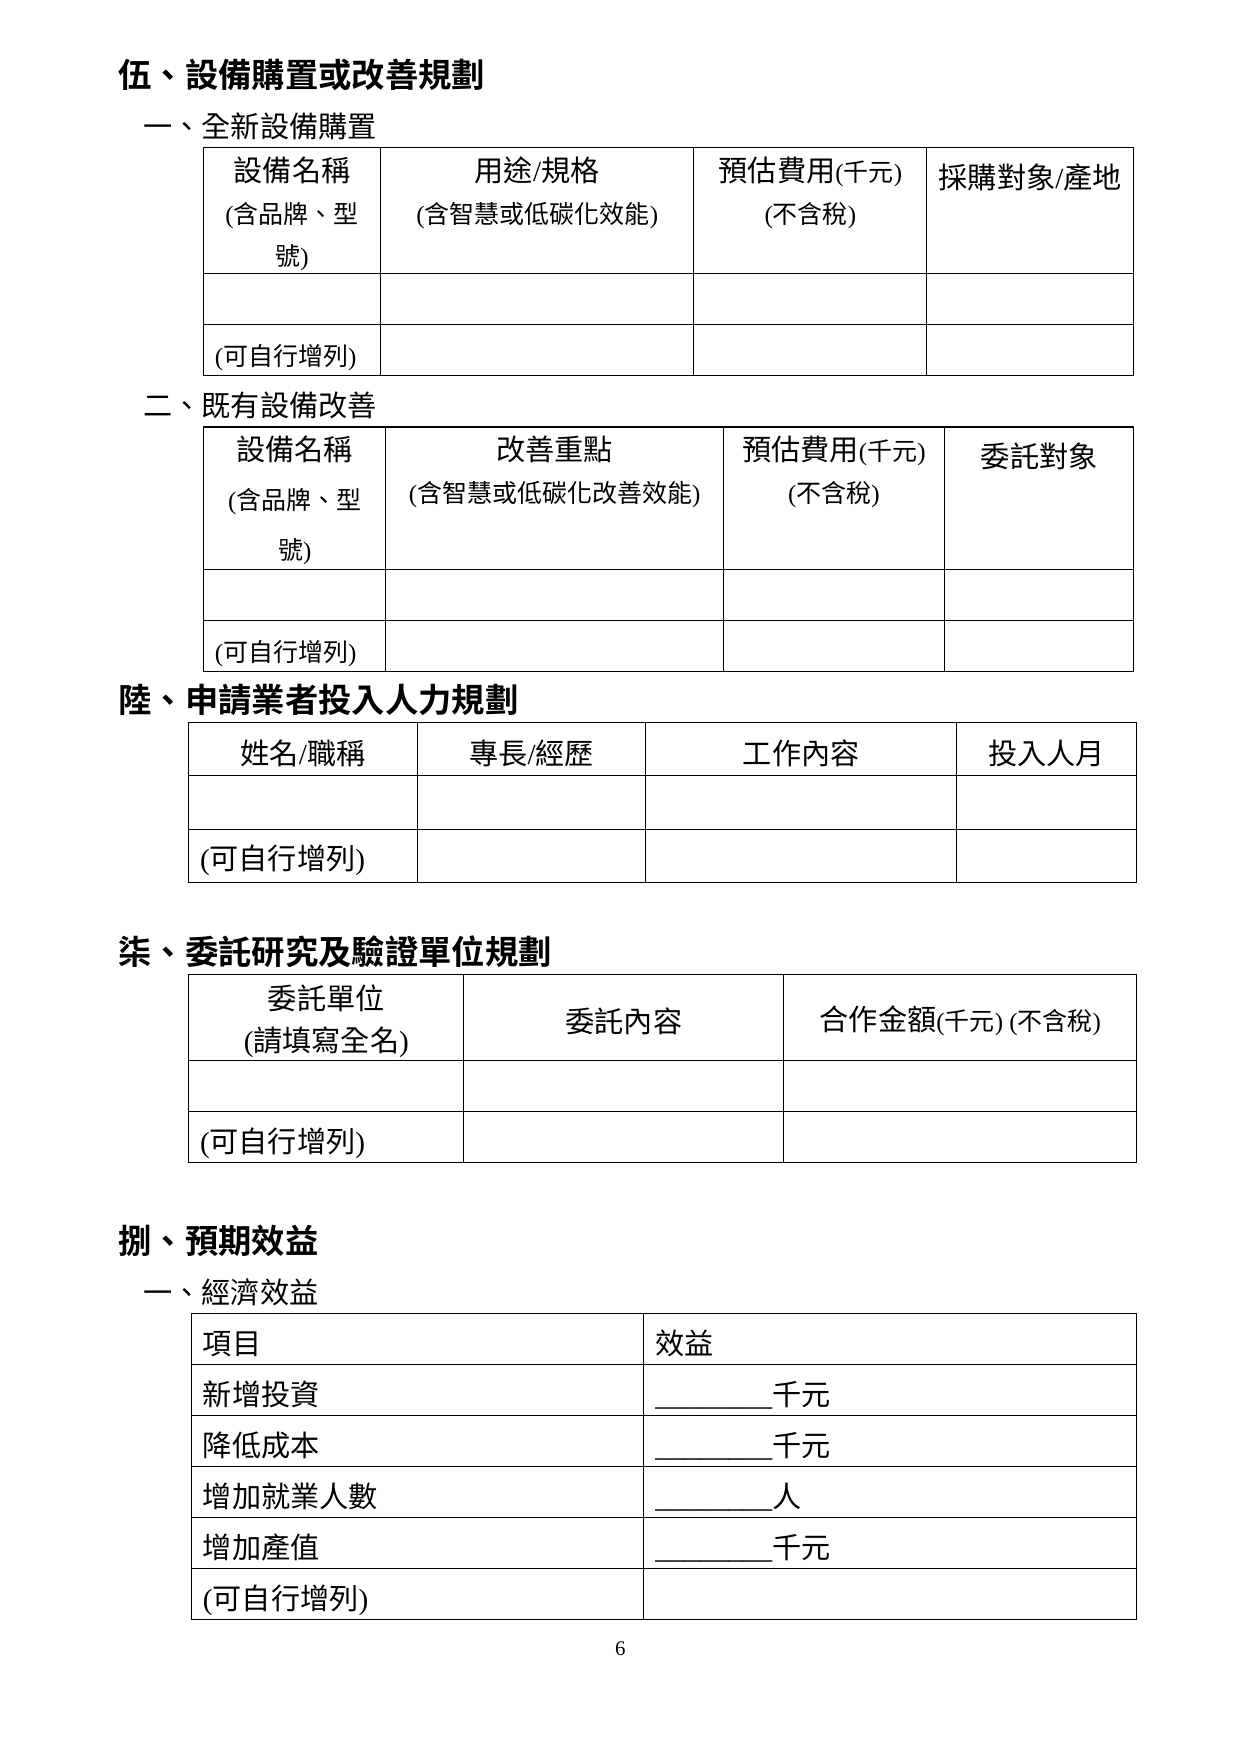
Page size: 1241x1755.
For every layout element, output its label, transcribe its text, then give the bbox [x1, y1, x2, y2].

text 柒、委託研究及驗證單位規劃 [118, 924, 1122, 974]
table_header 採購對象/產地 [927, 148, 1133, 273]
table_header 合作金額(千元) (不含稅) [784, 975, 1136, 1060]
table_cell [784, 1061, 1136, 1111]
table_cell (可自行增列) [189, 830, 417, 882]
table_cell (可自行增列) [192, 1569, 643, 1619]
table_header 委託對象 [945, 428, 1133, 569]
text 一、全新設備購置 [143, 97, 1122, 147]
table_cell [386, 621, 723, 671]
table_cell [381, 274, 693, 324]
table_cell (可自行增列) [189, 1112, 463, 1162]
table_cell [464, 1112, 783, 1162]
table_cell (可自行增列) [204, 621, 385, 671]
table_cell [418, 776, 645, 828]
table_cell [418, 830, 645, 882]
table_cell [724, 570, 944, 620]
table_cell [204, 274, 380, 324]
table_header 投入人月 [957, 723, 1136, 775]
table_cell 新增投資 [192, 1365, 643, 1415]
table_cell (可自行增列) [204, 325, 380, 375]
table_cell [189, 776, 417, 828]
table_cell [646, 776, 956, 828]
table_cell [694, 325, 926, 375]
table_cell [724, 621, 944, 671]
text 捌、預期效益 [118, 1213, 1122, 1263]
table_header 專長/經歷 [418, 723, 645, 775]
table_header 項目 [192, 1314, 643, 1364]
table_cell [381, 325, 693, 375]
table_header 委託內容 [464, 975, 783, 1060]
table_cell [957, 830, 1136, 882]
table_cell [386, 570, 723, 620]
table_cell [784, 1112, 1136, 1162]
table_header 用途/規格 (含智慧或低碳化效能) [381, 148, 693, 273]
text 陸、申請業者投入人力規劃 [118, 672, 1122, 722]
table_header 預估費用(千元) (不含稅) [694, 148, 926, 273]
table_cell ________千元 [644, 1416, 1136, 1466]
table_cell [644, 1569, 1136, 1619]
text 一、經濟效益 [143, 1263, 1122, 1313]
table_header 預估費用(千元) (不含稅) [724, 428, 944, 569]
table_cell ________人 [644, 1467, 1136, 1517]
table_cell [189, 1061, 463, 1111]
table_header 效益 [644, 1314, 1136, 1364]
table_header 改善重點 (含智慧或低碳化改善效能) [386, 428, 723, 569]
table_cell [204, 570, 385, 620]
table_cell [945, 570, 1133, 620]
table_cell 增加就業人數 [192, 1467, 643, 1517]
table_cell [646, 830, 956, 882]
table_header 設備名稱 (含品牌、型號) [204, 148, 380, 273]
table_cell 降低成本 [192, 1416, 643, 1466]
table_header 委託單位 (請填寫全名) [189, 975, 463, 1060]
table_header 姓名/職稱 [189, 723, 417, 775]
table_header 工作內容 [646, 723, 956, 775]
table_cell [927, 274, 1133, 324]
table_header 設備名稱 (含品牌、型號) [204, 428, 385, 569]
text 伍、設備購置或改善規劃 [118, 47, 1122, 97]
table_cell [927, 325, 1133, 375]
text 二、既有設備改善 [143, 376, 1122, 426]
table_cell 增加產值 [192, 1518, 643, 1568]
table_cell ________千元 [644, 1518, 1136, 1568]
table_cell [694, 274, 926, 324]
table_cell ________千元 [644, 1365, 1136, 1415]
table_cell [464, 1061, 783, 1111]
table_cell [957, 776, 1136, 828]
table_cell [945, 621, 1133, 671]
